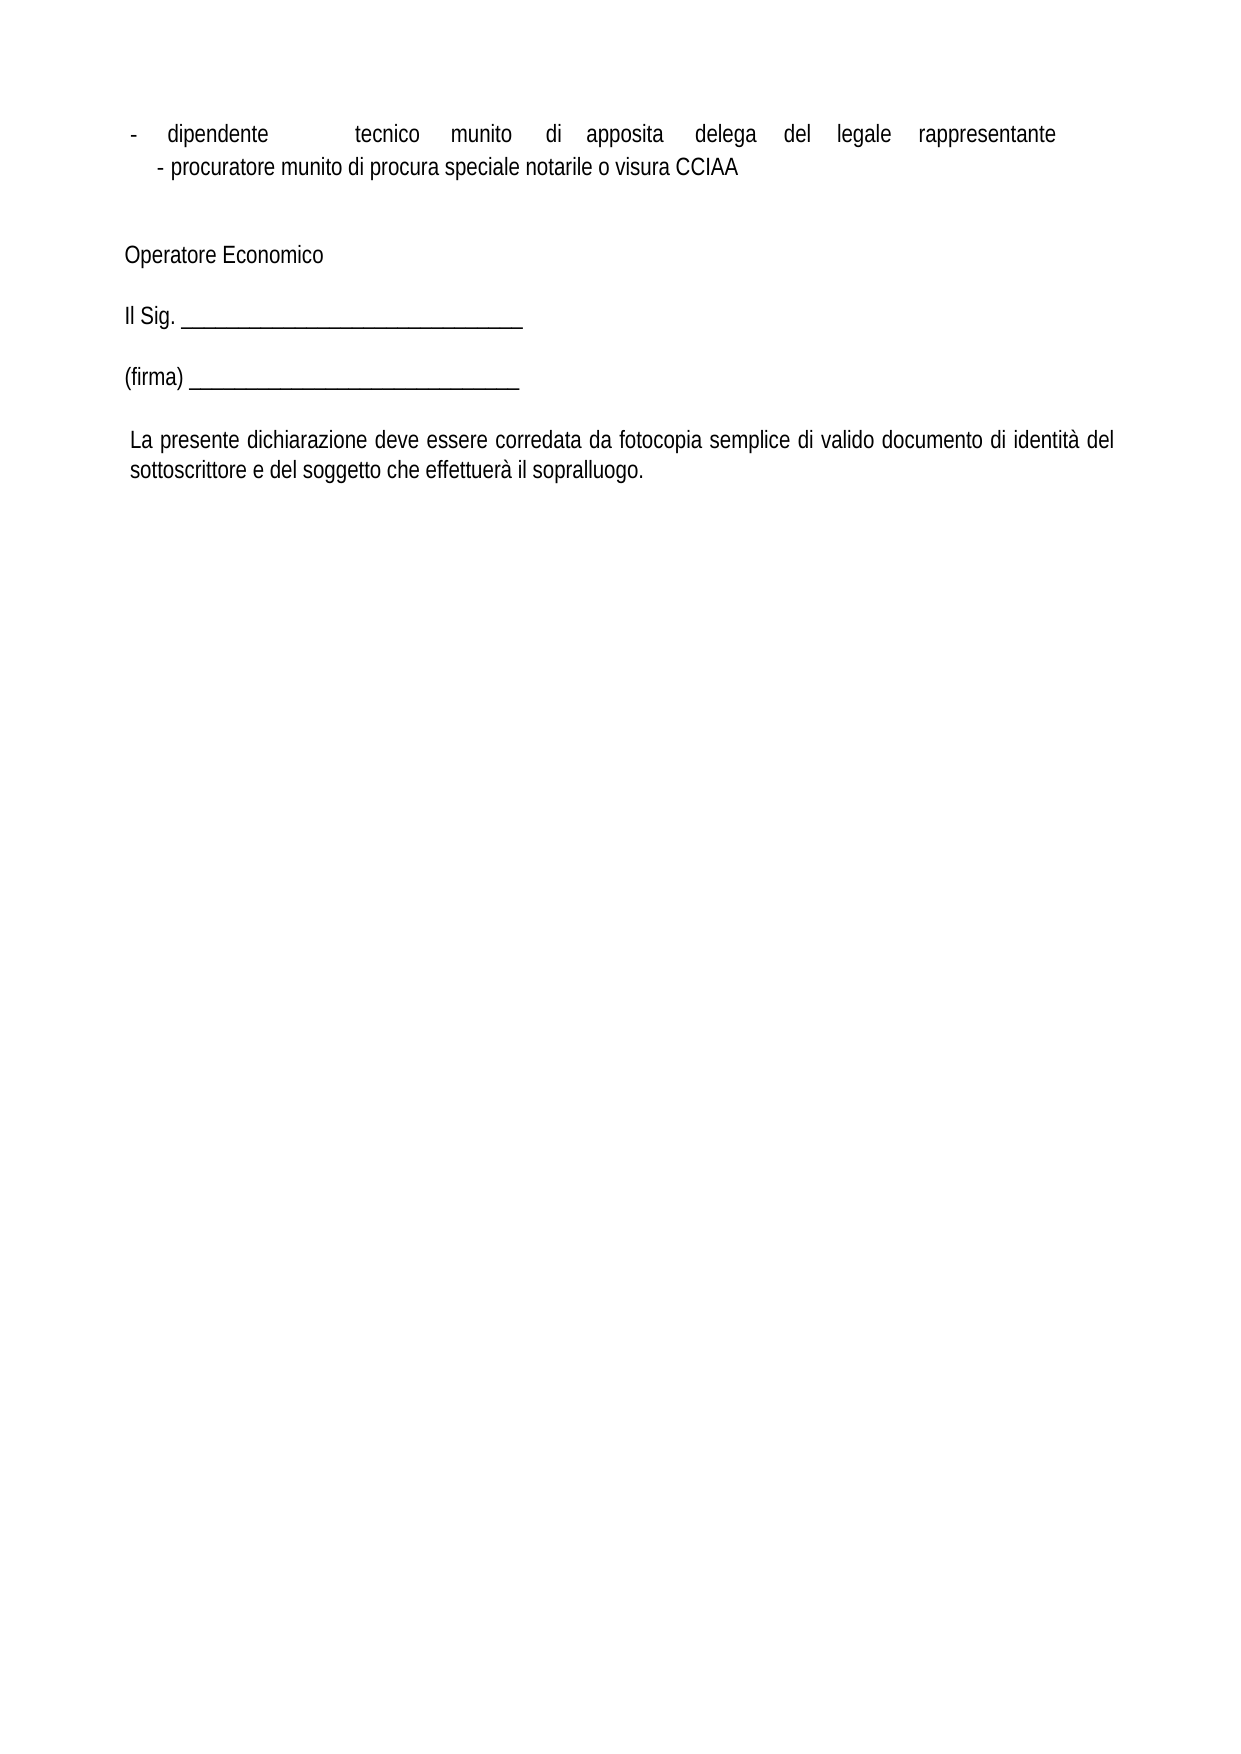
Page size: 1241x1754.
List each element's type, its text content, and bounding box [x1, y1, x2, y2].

text Il Sig. ______________________________ [124, 301, 1122, 329]
list dipendente tecnico munito di apposita delega del legale rappresentante [130, 118, 1111, 149]
text La presente dichiarazione deve essere corredata da fotocopia semplice di valido documento di identità del sottoscrittore e del soggetto che effettuerà il sopralluogo. [130, 425, 1117, 483]
list procuratore munito di procura speciale notarile o visura CCIAA [157, 151, 1122, 182]
text Operatore Economico [124, 240, 1122, 269]
text (firma) _____________________________ [124, 361, 1122, 390]
